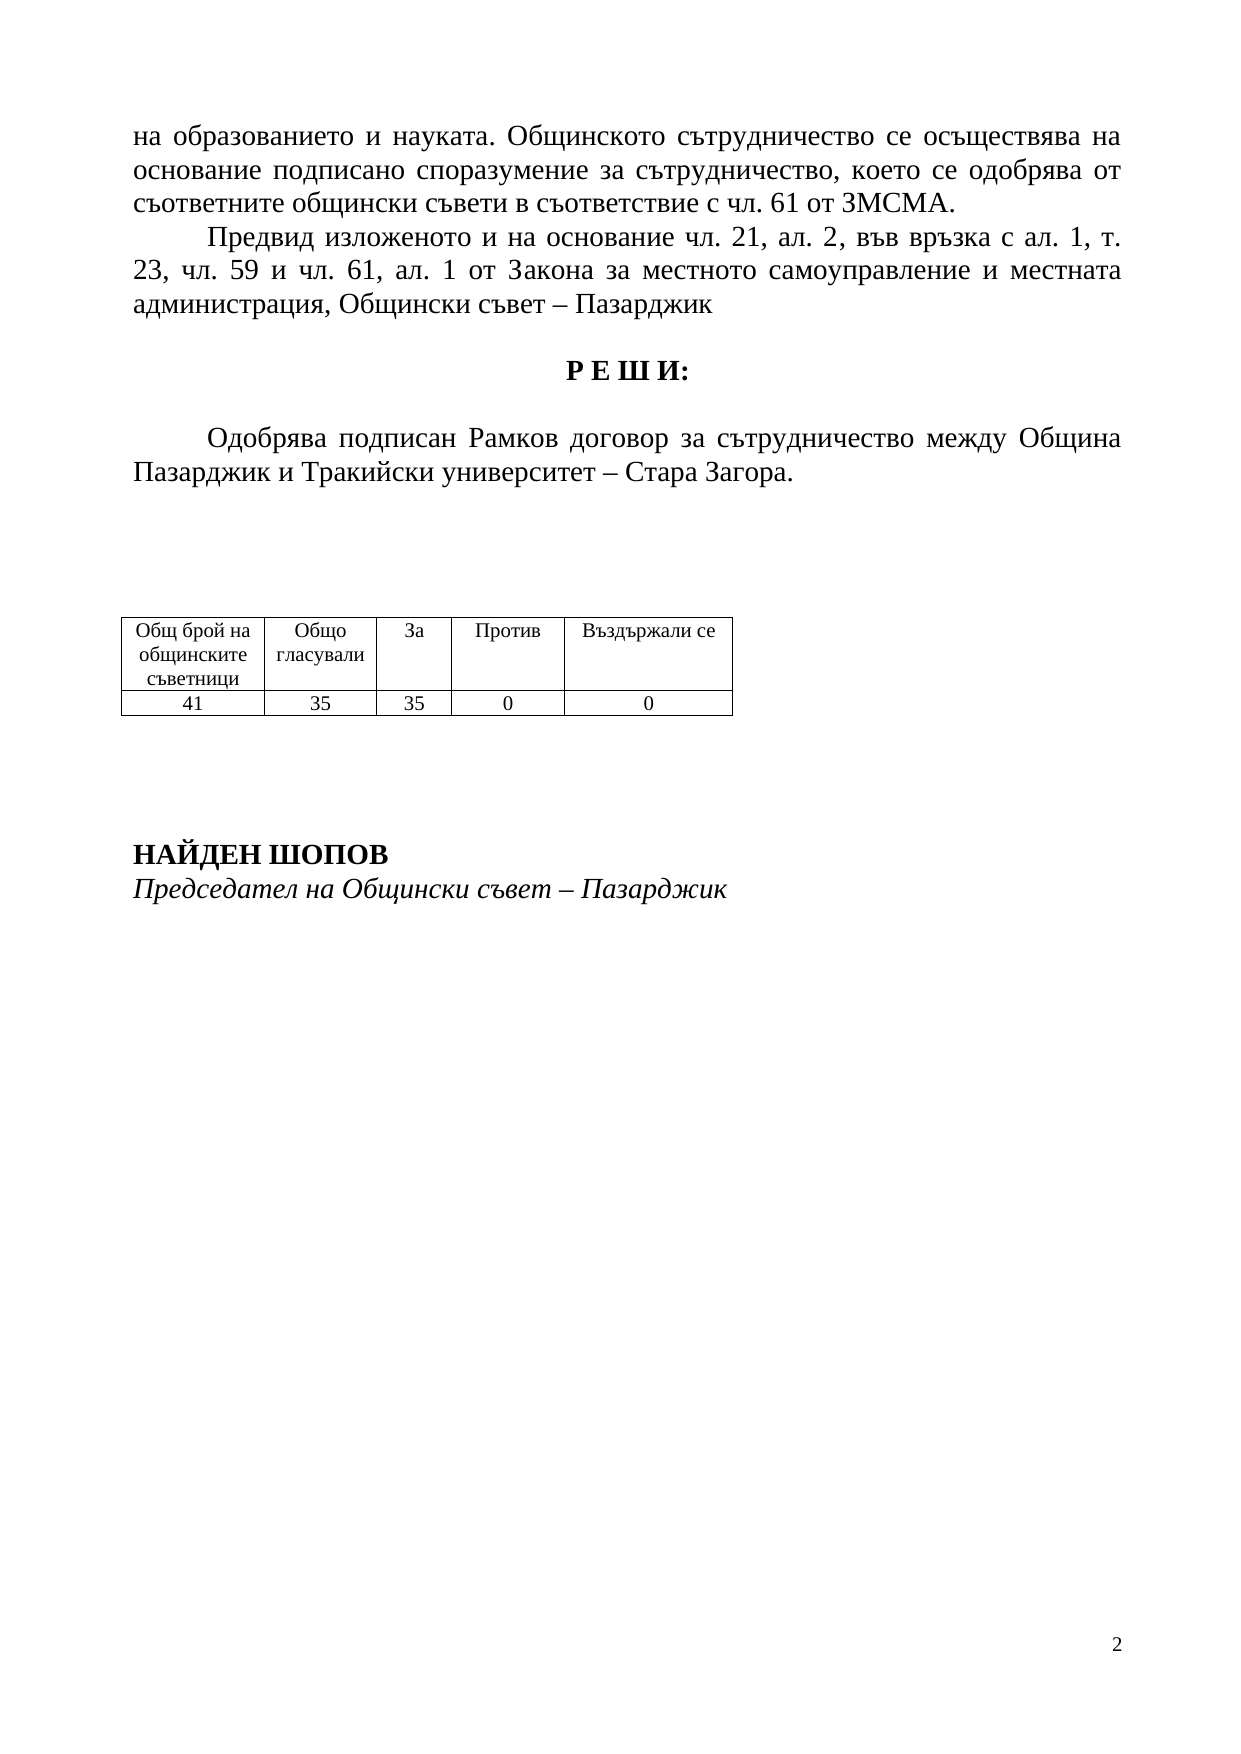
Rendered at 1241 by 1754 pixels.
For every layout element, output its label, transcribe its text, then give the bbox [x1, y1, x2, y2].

text Предвид изложеното и на основание чл. 21, ал. 2, във връзка с ал. 1, т. 23, чл. 59 и чл. 61, ал. 1 от Закона за местното самоуправление и местната администрация, Общински съвет – Пазарджик [133, 219, 1122, 319]
text НАЙДЕН ШОПОВ [133, 837, 1122, 871]
table_header Общо гласували [265, 618, 376, 690]
table_cell 41 [122, 691, 264, 715]
table_cell 0 [565, 691, 732, 715]
table_header За [377, 618, 451, 690]
table_cell 0 [452, 691, 564, 715]
text Р Е Ш И: [133, 353, 1122, 387]
table_header Общ брой на общинските съветници [122, 618, 264, 690]
text Председател на Общински съвет – Пазарджик [133, 871, 1122, 904]
table_cell 35 [377, 691, 451, 715]
text Одобрява подписан Рамков договор за сътрудничество между Община Пазарджик и Тракийски университет – Стара Загора. [133, 420, 1122, 487]
table_header Против [452, 618, 564, 690]
table_cell 35 [265, 691, 376, 715]
table_header Въздържали се [565, 618, 732, 690]
text на образованието и науката. Общинското сътрудничество се осъществява на основание подписано споразумение за сътрудничество, което се одобрява от съответните общински съвети в съответствие с чл. 61 от ЗМСМА. [133, 118, 1122, 219]
